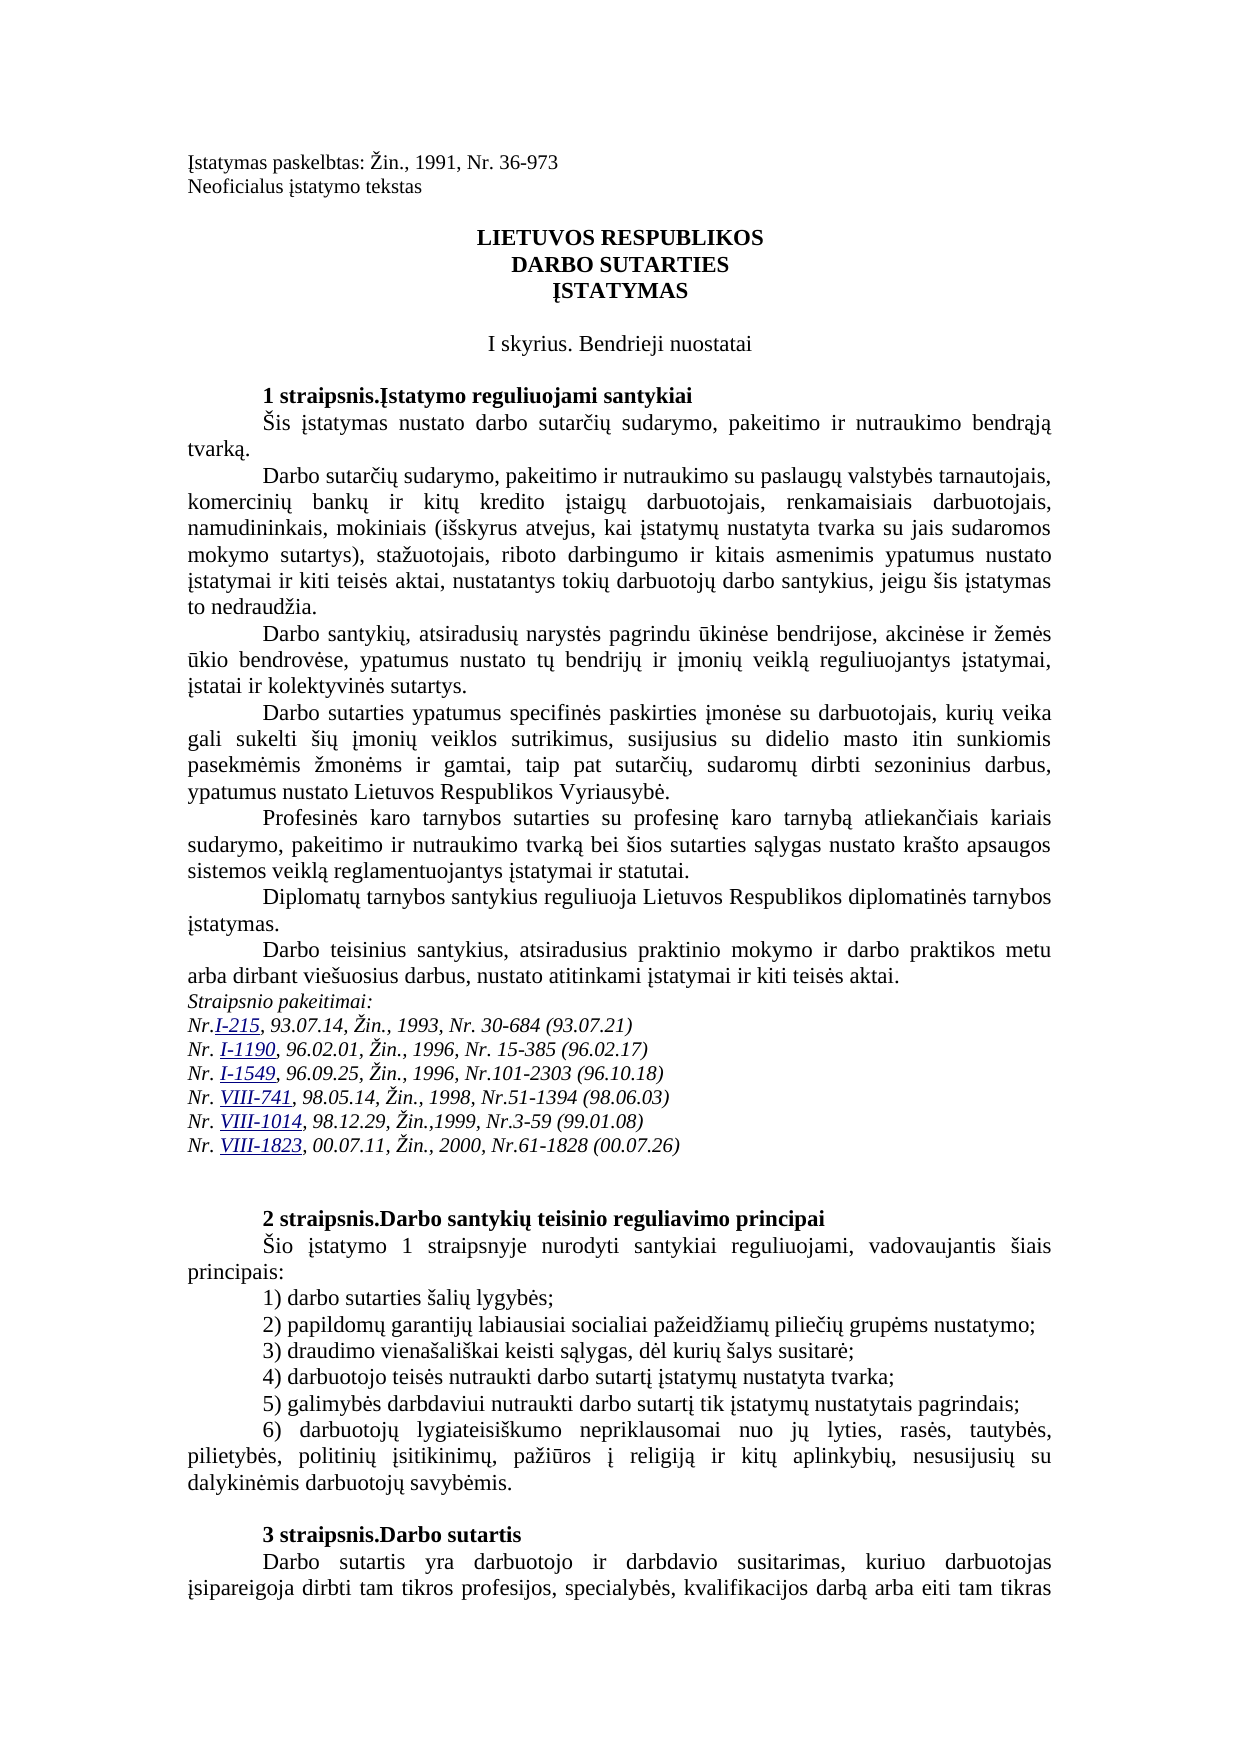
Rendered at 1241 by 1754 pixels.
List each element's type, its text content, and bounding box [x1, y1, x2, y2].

text Nr.I-215, 93.07.14, Žin., 1993, Nr. 30-684 (93.07.21) [187, 1013, 1053, 1037]
text 1 straipsnis.Įstatymo reguliuojami santykiai [187, 383, 1053, 409]
text Darbo santykių, atsiradusių narystės pagrindu ūkinėse bendrijose, akcinėse ir žemės ūkio bendrovėse, ypatumus nustato tų bendrijų ir įmonių veiklą reguliuojantys įstatymai, įstatai ir kolektyvinės sutartys. [187, 620, 1053, 699]
text 2 straipsnis.Darbo santykių teisinio reguliavimo principai [187, 1205, 1053, 1232]
text Šio įstatymo 1 straipsnyje nurodyti santykiai reguliuojami, vadovaujantis šiais principais: [187, 1232, 1053, 1284]
text Nr. VIII-1014, 98.12.29, Žin.,1999, Nr.3-59 (99.01.08) [187, 1109, 1053, 1133]
text Darbo teisinius santykius, atsiradusius praktinio mokymo ir darbo praktikos metu arba dirbant viešuosius darbus, nustato atitinkami įstatymai ir kiti teisės aktai. [187, 936, 1053, 989]
text Neoficialus įstatymo tekstas [187, 174, 1053, 198]
text 3 straipsnis.Darbo sutartis [187, 1522, 1053, 1548]
text Darbo sutartis yra darbuotojo ir darbdavio susitarimas, kuriuo darbuotojas įsipareigoja dirbti tam tikros profesijos, specialybės, kvalifikacijos darbą arba eiti tam tikras [187, 1548, 1053, 1601]
text LIETUVOS RESPUBLIKOS [187, 224, 1053, 251]
text ĮSTATYMAS [187, 277, 1053, 303]
text 3) draudimo vienašališkai keisti sąlygas, dėl kurių šalys susitarė; [187, 1337, 1053, 1363]
text Profesinės karo tarnybos sutarties su profesinę karo tarnybą atliekančiais kariais sudarymo, pakeitimo ir nutraukimo tvarką bei šios sutarties sąlygas nustato krašto apsaugos sistemos veiklą reglamentuojantys įstatymai ir statutai. [187, 804, 1053, 883]
text 2) papildomų garantijų labiausiai socialiai pažeidžiamų piliečių grupėms nustatymo; [187, 1311, 1053, 1337]
text Nr. VIII-1823, 00.07.11, Žin., 2000, Nr.61-1828 (00.07.26) [187, 1133, 1053, 1157]
text Šis įstatymas nustato darbo sutarčių sudarymo, pakeitimo ir nutraukimo bendrąją tvarką. [187, 409, 1053, 462]
text I skyrius. Bendrieji nuostatai [187, 330, 1053, 356]
text 4) darbuotojo teisės nutraukti darbo sutartį įstatymų nustatyta tvarka; [187, 1363, 1053, 1390]
text Darbo sutarties ypatumus specifinės paskirties įmonėse su darbuotojais, kurių veika gali sukelti šių įmonių veiklos sutrikimus, susijusius su didelio masto itin sunkiomis pasekmėmis žmonėms ir gamtai, taip pat sutarčių, sudaromų dirbti sezoninius darbus, ypatumus nustato Lietuvos Respublikos Vyriausybė. [187, 699, 1053, 804]
text Darbo sutarčių sudarymo, pakeitimo ir nutraukimo su paslaugų valstybės tarnautojais, komercinių bankų ir kitų kredito įstaigų darbuotojais, renkamaisiais darbuotojais, namudininkais, mokiniais (išskyrus atvejus, kai įstatymų nustatyta tvarka su jais sudaromos mokymo sutartys), stažuotojais, riboto darbingumo ir kitais asmenimis ypatumus nustato įstatymai ir kiti teisės aktai, nustatantys tokių darbuotojų darbo santykius, jeigu šis įstatymas to nedraudžia. [187, 462, 1053, 620]
text Nr. I-1549, 96.09.25, Žin., 1996, Nr.101-2303 (96.10.18) [187, 1061, 1053, 1085]
text Nr. VIII-741, 98.05.14, Žin., 1998, Nr.51-1394 (98.06.03) [187, 1085, 1053, 1109]
text 6) darbuotojų lygiateisiškumo nepriklausomai nuo jų lyties, rasės, tautybės, pilietybės, politinių įsitikinimų, pažiūros į religiją ir kitų aplinkybių, nesusijusių su dalykinėmis darbuotojų savybėmis. [187, 1416, 1053, 1495]
text 5) galimybės darbdaviui nutraukti darbo sutartį tik įstatymų nustatytais pagrindais; [187, 1390, 1053, 1416]
text 1) darbo sutarties šalių lygybės; [187, 1284, 1053, 1311]
text Straipsnio pakeitimai: [187, 989, 1053, 1013]
text DARBO SUTARTIES [187, 251, 1053, 277]
text Diplomatų tarnybos santykius reguliuoja Lietuvos Respublikos diplomatinės tarnybos įstatymas. [187, 883, 1053, 936]
text Įstatymas paskelbtas: Žin., 1991, Nr. 36-973 [187, 150, 1053, 174]
text Nr. I-1190, 96.02.01, Žin., 1996, Nr. 15-385 (96.02.17) [187, 1037, 1053, 1061]
